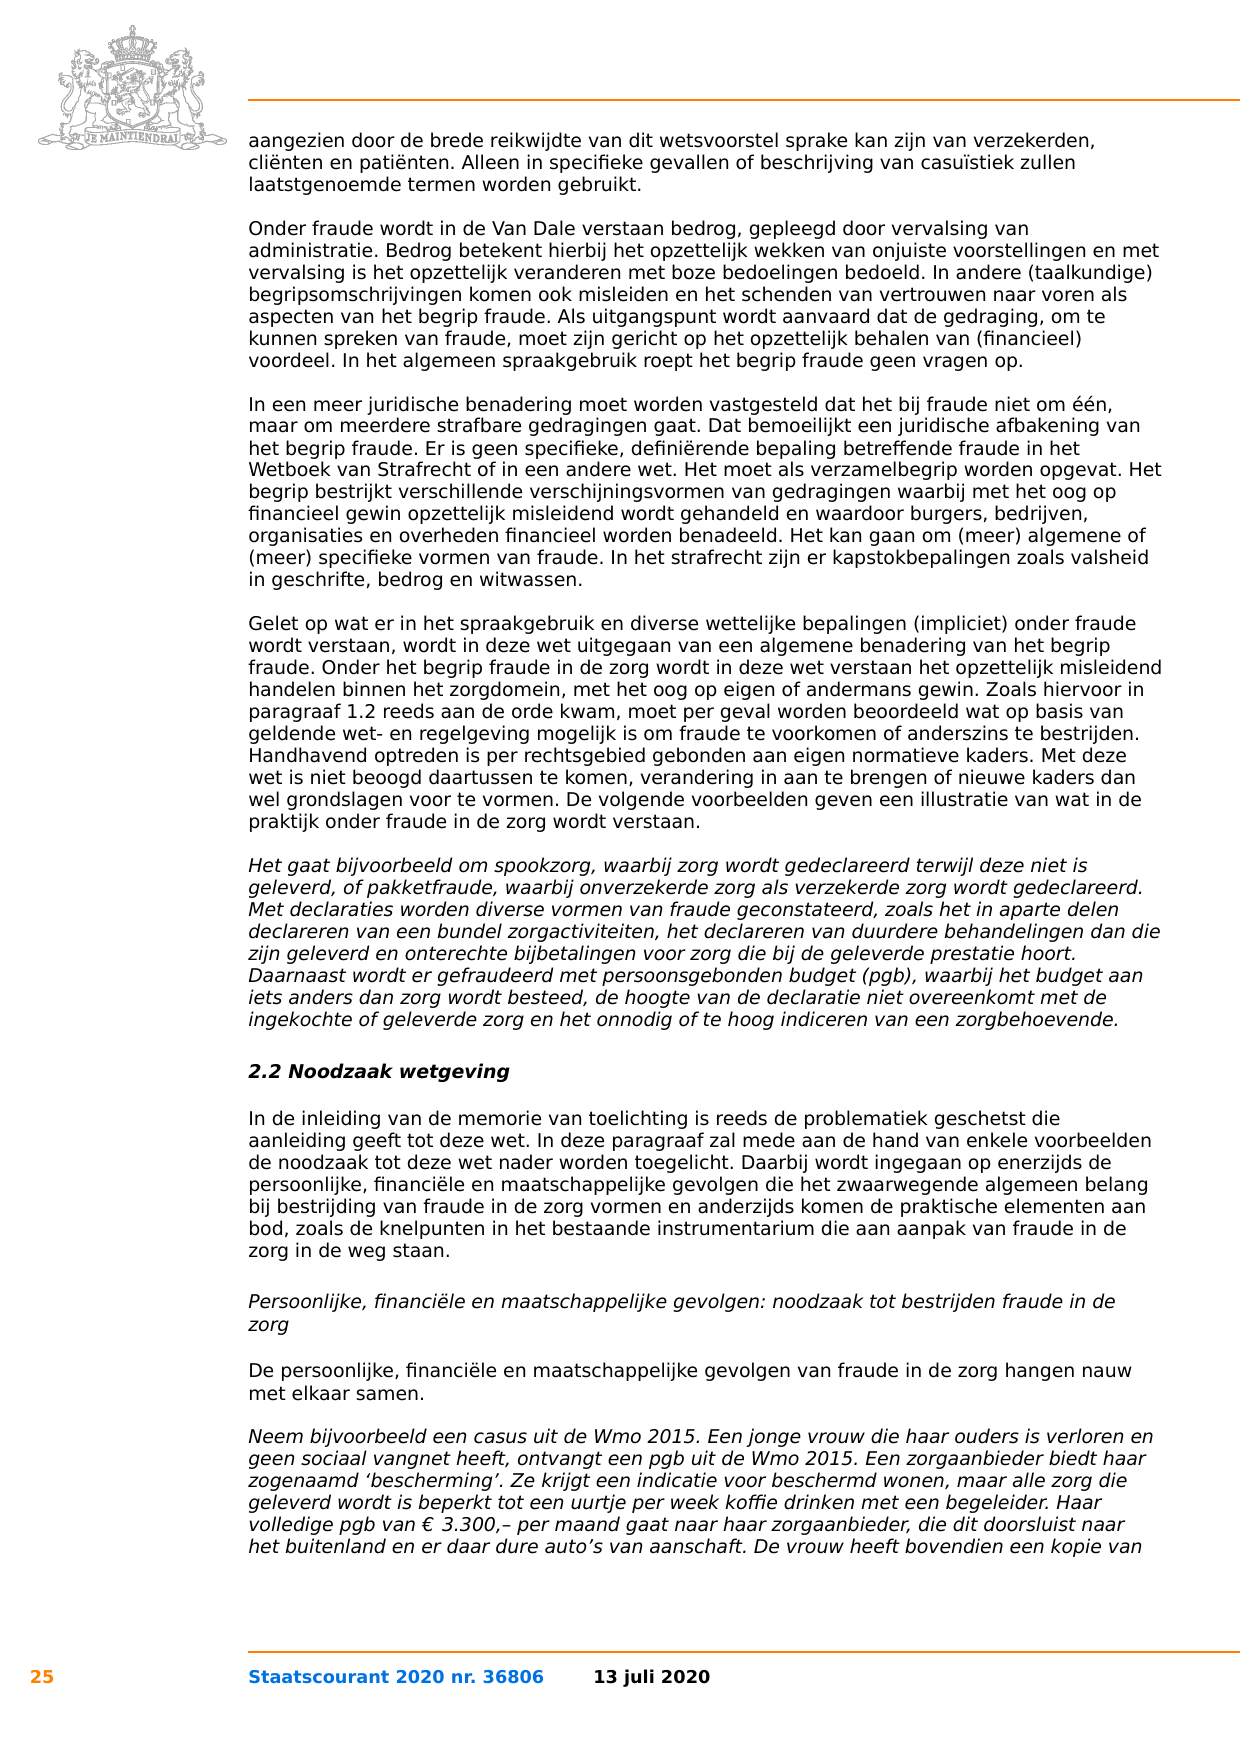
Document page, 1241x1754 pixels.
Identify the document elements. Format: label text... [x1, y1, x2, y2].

text In de inleiding van de memorie van toelichting is reeds de problematiek geschetst die aanleiding geeft tot deze wet. In deze paragraaf zal mede aan de hand van enkele voorbeelden de noodzaak tot deze wet nader worden toegelicht. Daarbij wordt ingegaan op enerzijds de persoonlijke, financiële en maatschappelijke gevolgen die het zwaarwegende algemeen belang bij bestrijding van fraude in de zorg vormen en anderzijds komen de praktische elementen aan bod, zoals de knelpunten in het bestaande instrumentarium die aan aanpak van fraude in de zorg in de weg staan. [248, 1108, 1163, 1261]
picture [38, 25, 227, 150]
text aangezien door de brede reikwijdte van dit wetsvoorstel sprake kan zijn van verzekerden, cliënten en patiënten. Alleen in specifieke gevallen of beschrijving van casuïstiek zullen laatstgenoemde termen worden gebruikt. [248, 130, 1163, 196]
text In een meer juridische benadering moet worden vastgesteld dat het bij fraude niet om één, maar om meerdere strafbare gedragingen gaat. Dat bemoeilijkt een juridische afbakening van het begrip fraude. Er is geen specifieke, definiërende bepaling betreffende fraude in het Wetboek van Strafrecht of in een andere wet. Het moet als verzamelbegrip worden opgevat. Het begrip bestrijkt verschillende verschijningsvormen van gedragingen waarbij met het oog op financieel gewin opzettelijk misleidend wordt gehandeld en waardoor burgers, bedrijven, organisaties en overheden financieel worden benadeeld. Het kan gaan om (meer) algemene of (meer) specifieke vormen van fraude. In het strafrecht zijn er kapstokbepalingen zoals valsheid in geschrifte, bedrog en witwassen. [248, 393, 1163, 591]
text Gelet op wat er in het spraakgebruik en diverse wettelijke bepalingen (impliciet) onder fraude wordt verstaan, wordt in deze wet uitgegaan van een algemene benadering van het begrip fraude. Onder het begrip fraude in de zorg wordt in deze wet verstaan het opzettelijk misleidend handelen binnen het zorgdomein, met het oog op eigen of andermans gewin. Zoals hiervoor in paragraaf 1.2 reeds aan de orde kwam, moet per geval worden beoordeeld wat op basis van geldende wet- en regelgeving mogelijk is om fraude te voorkomen of anderszins te bestrijden. Handhavend optreden is per rechtsgebied gebonden aan eigen normatieve kaders. Met deze wet is niet beoogd daartussen te komen, verandering in aan te brengen of nieuwe kaders dan wel grondslagen voor te vormen. De volgende voorbeelden geven een illustratie van wat in de praktijk onder fraude in de zorg wordt verstaan. [248, 613, 1163, 833]
text De persoonlijke, financiële en maatschappelijke gevolgen van fraude in de zorg hangen nauw met elkaar samen. [248, 1360, 1163, 1404]
text Onder fraude wordt in de Van Dale verstaan bedrog, gepleegd door vervalsing van administratie. Bedrog betekent hierbij het opzettelijk wekken van onjuiste voorstellingen en met vervalsing is het opzettelijk veranderen met boze bedoelingen bedoeld. In andere (taalkundige) begripsomschrijvingen komen ook misleiden en het schenden van vertrouwen naar voren als aspecten van het begrip fraude. Als uitgangspunt wordt aanvaard dat de gedraging, om te kunnen spreken van fraude, moet zijn gericht op het opzettelijk behalen van (financieel) voordeel. In het algemeen spraakgebruik roept het begrip fraude geen vragen op. [248, 218, 1163, 372]
text Het gaat bijvoorbeeld om spookzorg, waarbij zorg wordt gedeclareerd terwijl deze niet is geleverd, of pakketfraude, waarbij onverzekerde zorg als verzekerde zorg wordt gedeclareerd. Met declaraties worden diverse vormen van fraude geconstateerd, zoals het in aparte delen declareren van een bundel zorgactiviteiten, het declareren van duurdere behandelingen dan die zijn geleverd en onterechte bijbetalingen voor zorg die bij de geleverde prestatie hoort. Daarnaast wordt er gefraudeerd met persoonsgebonden budget (pgb), waarbij het budget aan iets anders dan zorg wordt besteed, de hoogte van de declaratie niet overeenkomt met de ingekochte of geleverde zorg en het onnodig of te hoog indiceren van een zorgbehoevende. [248, 855, 1163, 1031]
subtitle Persoonlijke, financiële en maatschappelijke gevolgen: noodzaak tot bestrijden fraude in de zorg [248, 1291, 1163, 1335]
subtitle 2.2 Noodzaak wetgeving [248, 1061, 1163, 1083]
text Neem bijvoorbeeld een casus uit de Wmo 2015. Een jonge vrouw die haar ouders is verloren en geen sociaal vangnet heeft, ontvangt een pgb uit de Wmo 2015. Een zorgaanbieder biedt haar zogenaamd ‘bescherming’. Ze krijgt een indicatie voor beschermd wonen, maar alle zorg die geleverd wordt is beperkt tot een uurtje per week koffie drinken met een begeleider. Haar volledige pgb van € 3.300,– per maand gaat naar haar zorgaanbieder, die dit doorsluist naar het buitenland en er daar dure auto’s van aanschaft. De vrouw heeft bovendien een kopie van [248, 1426, 1163, 1558]
